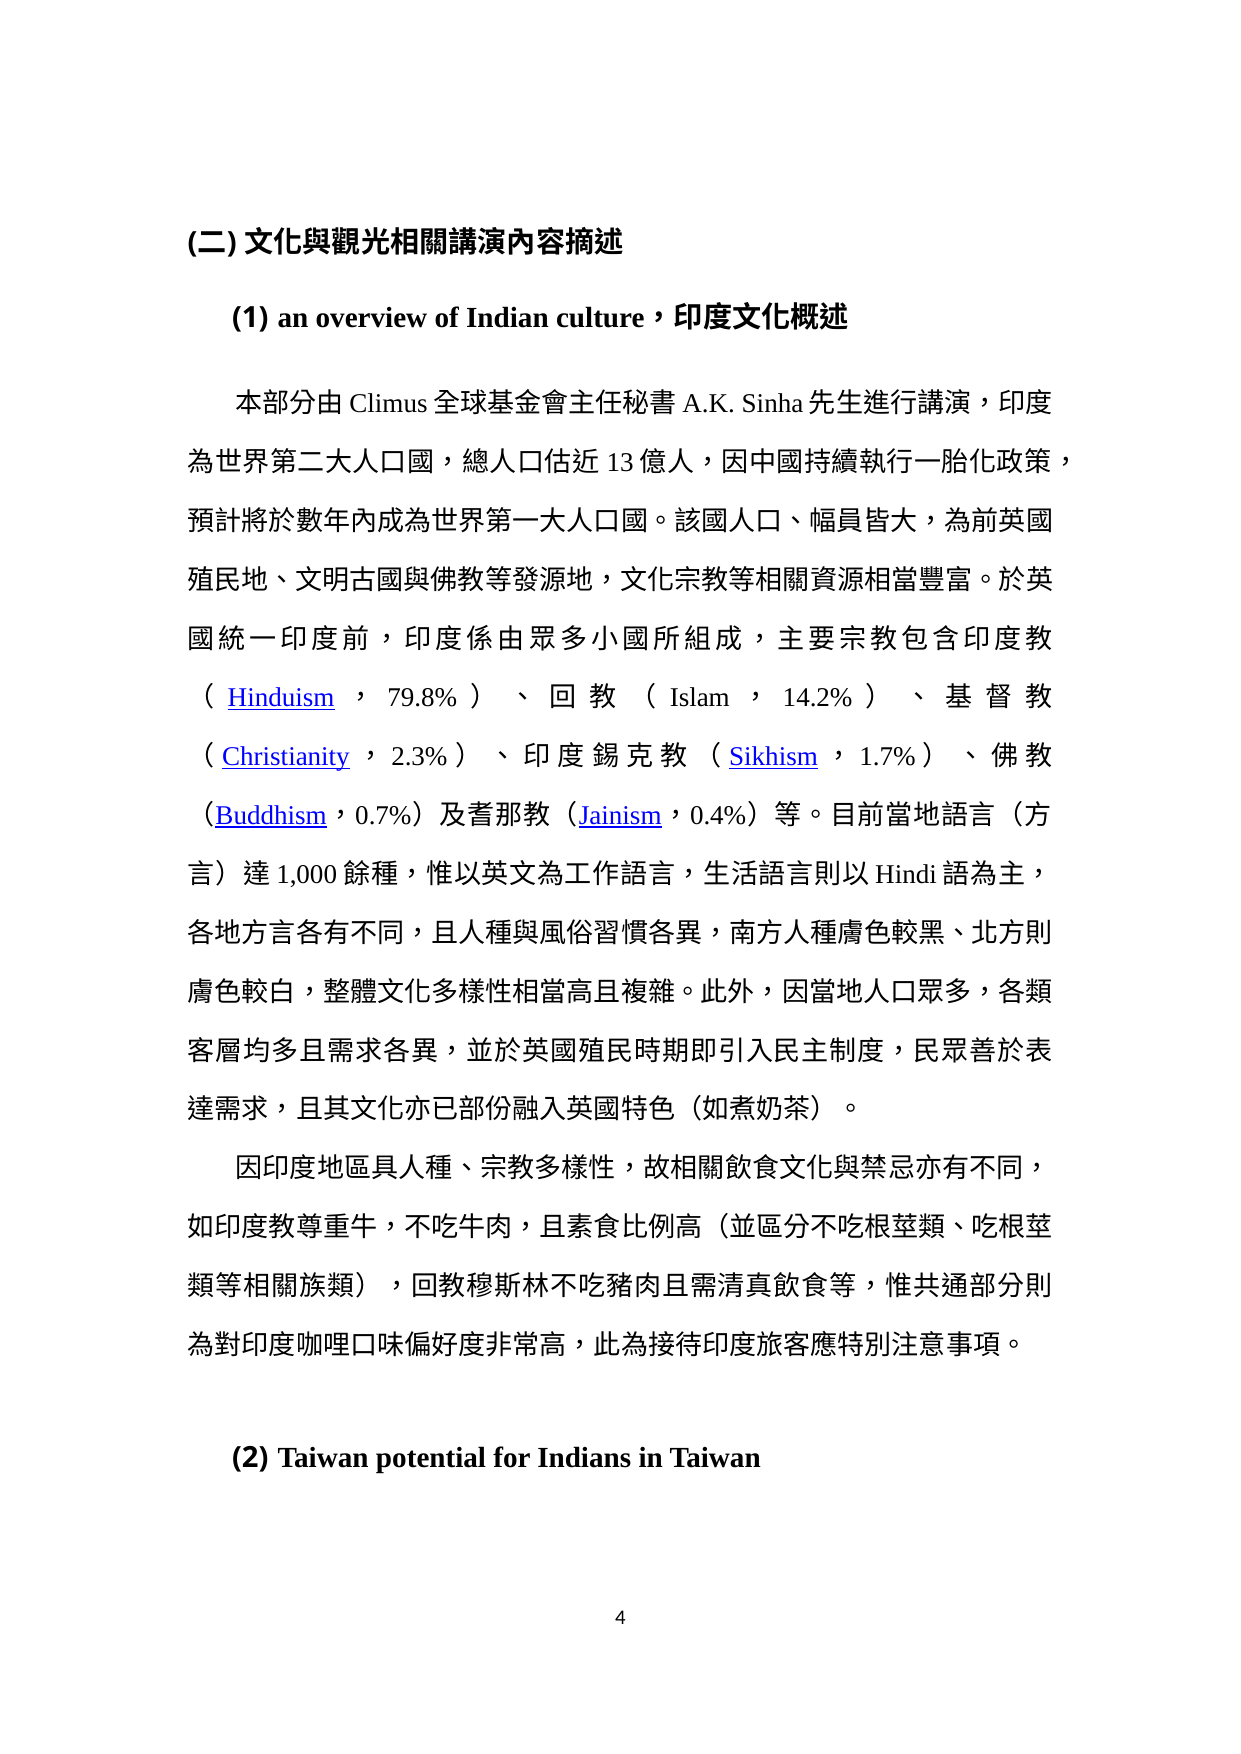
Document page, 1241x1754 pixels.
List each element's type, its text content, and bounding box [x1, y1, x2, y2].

list an overview of Indian culture，印度文化概述 [232, 277, 1053, 352]
text 因印度地區具人種、宗教多樣性，故相關飲食文化與禁忌亦有不同，如印度教尊重牛，不吃牛肉，且素食比例高（並區分不吃根莖類、吃根莖類等相關族類），回教穆斯林不吃豬肉且需清真飲食等，惟共通部分則為對印度咖哩口味偏好度非常高，此為接待印度旅客應特別注意事項。 [187, 1146, 1053, 1362]
text (二) 文化與觀光相關講演內容摘述 [187, 202, 1053, 277]
text 本部分由Climus全球基金會主任秘書A.K. Sinha先生進行講演，印度為世界第二大人口國，總人口估近13億人，因中國持續執行一胎化政策，預計將於數年內成為世界第一大人口國。該國人口、幅員皆大，為前英國殖民地、文明古國與佛教等發源地，文化宗教等相關資源相當豐富。於英國統一印度前，印度係由眾多小國所組成，主要宗教包含印度教（Hinduism，79.8%）、回教（Islam，14.2%）、基督教（Christianity，2.3%）、印度錫克教（Sikhism，1.7%）、佛教（Buddhism，0.7%）及耆那教（Jainism，0.4%）等。目前當地語言（方言）達1,000餘種，惟以英文為工作語言，生活語言則以Hindi語為主，各地方言各有不同，且人種與風俗習慣各異，南方人種膚色較黑、北方則膚色較白，整體文化多樣性相當高且複雜。此外，因當地人口眾多，各類客層均多且需求各異，並於英國殖民時期即引入民主制度，民眾善於表達需求，且其文化亦已部份融入英國特色（如煮奶茶）。 [187, 381, 1053, 1127]
list Taiwan potential for Indians in Taiwan [232, 1419, 1053, 1494]
